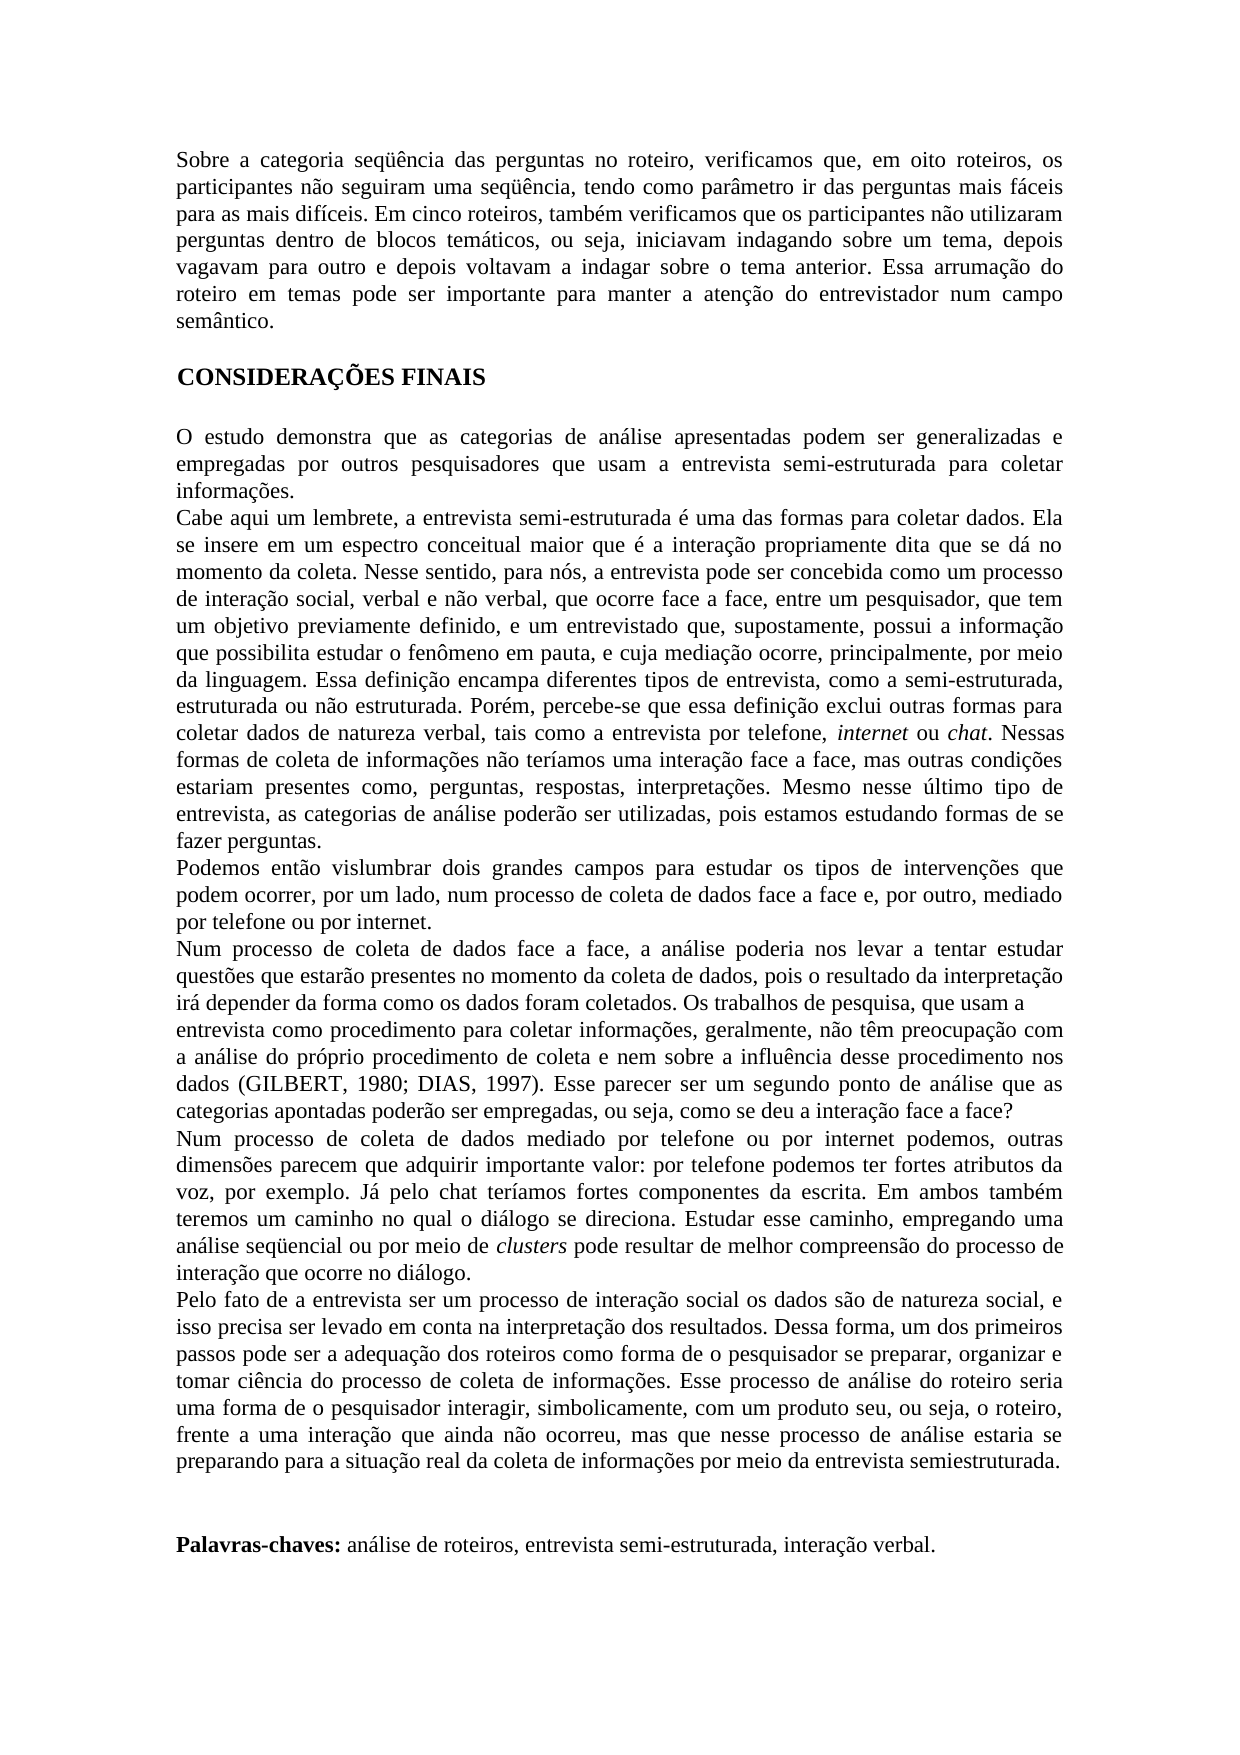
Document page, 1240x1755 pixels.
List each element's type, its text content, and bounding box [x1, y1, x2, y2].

text Num processo de coleta de dados mediado por telefone ou por internet podemos, outras dimensões parecem que adquirir importante valor: por telefone podemos ter fortes atributos da voz, por exemplo. Já pelo chat teríamos fortes componentes da escrita. Em ambos também teremos um caminho no qual o diálogo se direciona. Estudar esse caminho, empregando uma análise seqüencial ou por meio de clusters pode resultar de melhor compreensão do processo de interação que ocorre no diálogo. [176, 1124, 1065, 1285]
text Cabe aqui um lembrete, a entrevista semi-estruturada é uma das formas para coletar dados. Ela se insere em um espectro conceitual maior que é a interação propriamente dita que se dá no momento da coleta. Nesse sentido, para nós, a entrevista pode ser concebida como um processo de interação social, verbal e não verbal, que ocorre face a face, entre um pesquisador, que tem um objetivo previamente definido, e um entrevistado que, supostamente, possui a informação que possibilita estudar o fenômeno em pauta, e cuja mediação ocorre, principalmente, por meio da linguagem. Essa definição encampa diferentes tipos de entrevista, como a semi-estruturada, estruturada ou não estruturada. Porém, percebe-se que essa definição exclui outras formas para coletar dados de natureza verbal, tais como a entrevista por telefone, internet ou chat. Nessas formas de coleta de informações não teríamos uma interação face a face, mas outras condições estariam presentes como, perguntas, respostas, interpretações. Mesmo nesse último tipo de entrevista, as categorias de análise poderão ser utilizadas, pois estamos estudando formas de se fazer perguntas. [176, 504, 1065, 853]
text O estudo demonstra que as categorias de análise apresentadas podem ser generalizadas e empregadas por outros pesquisadores que usam a entrevista semi-estruturada para coletar informações. [176, 423, 1065, 503]
text Palavras-chaves: análise de roteiros, entrevista semi-estruturada, interação verbal. [176, 1531, 1065, 1557]
text Sobre a categoria seqüência das perguntas no roteiro, verificamos que, em oito roteiros, os participantes não seguiram uma seqüência, tendo como parâmetro ir das perguntas mais fáceis para as mais difíceis. Em cinco roteiros, também verificamos que os participantes não utilizaram perguntas dentro de blocos temáticos, ou seja, iniciavam indagando sobre um tema, depois vagavam para outro e depois voltavam a indagar sobre o tema anterior. Essa arrumação do roteiro em temas pode ser importante para manter a atenção do entrevistador num campo semântico. [176, 146, 1065, 333]
text Pelo fato de a entrevista ser um processo de interação social os dados são de natureza social, e isso precisa ser levado em conta na interpretação dos resultados. Dessa forma, um dos primeiros passos pode ser a adequação dos roteiros como forma de o pesquisador se preparar, organizar e tomar ciência do processo de coleta de informações. Esse processo de análise do roteiro seria uma forma de o pesquisador interagir, simbolicamente, com um produto seu, ou seja, o roteiro, frente a uma interação que ainda não ocorreu, mas que nesse processo de análise estaria se preparando para a situação real da coleta de informações por meio da entrevista semiestruturada. [176, 1286, 1065, 1474]
text Podemos então vislumbrar dois grandes campos para estudar os tipos de intervenções que podem ocorrer, por um lado, num processo de coleta de dados face a face e, por outro, mediado por telefone ou por internet. [176, 854, 1065, 934]
text entrevista como procedimento para coletar informações, geralmente, não têm preocupação com a análise do próprio procedimento de coleta e nem sobre a influência desse procedimento nos dados (GILBERT, 1980; DIAS, 1997). Esse parecer ser um segundo ponto de análise que as categorias apontadas poderão ser empregadas, ou seja, como se deu a interação face a face? [176, 1017, 1065, 1123]
text Num processo de coleta de dados face a face, a análise poderia nos levar a tentar estudar questões que estarão presentes no momento da coleta de dados, pois o resultado da interpretação irá depender da forma como os dados foram coletados. Os trabalhos de pesquisa, que usam a [176, 935, 1065, 1016]
subtitle CONSIDERAÇÕES FINAIS [177, 362, 1069, 391]
